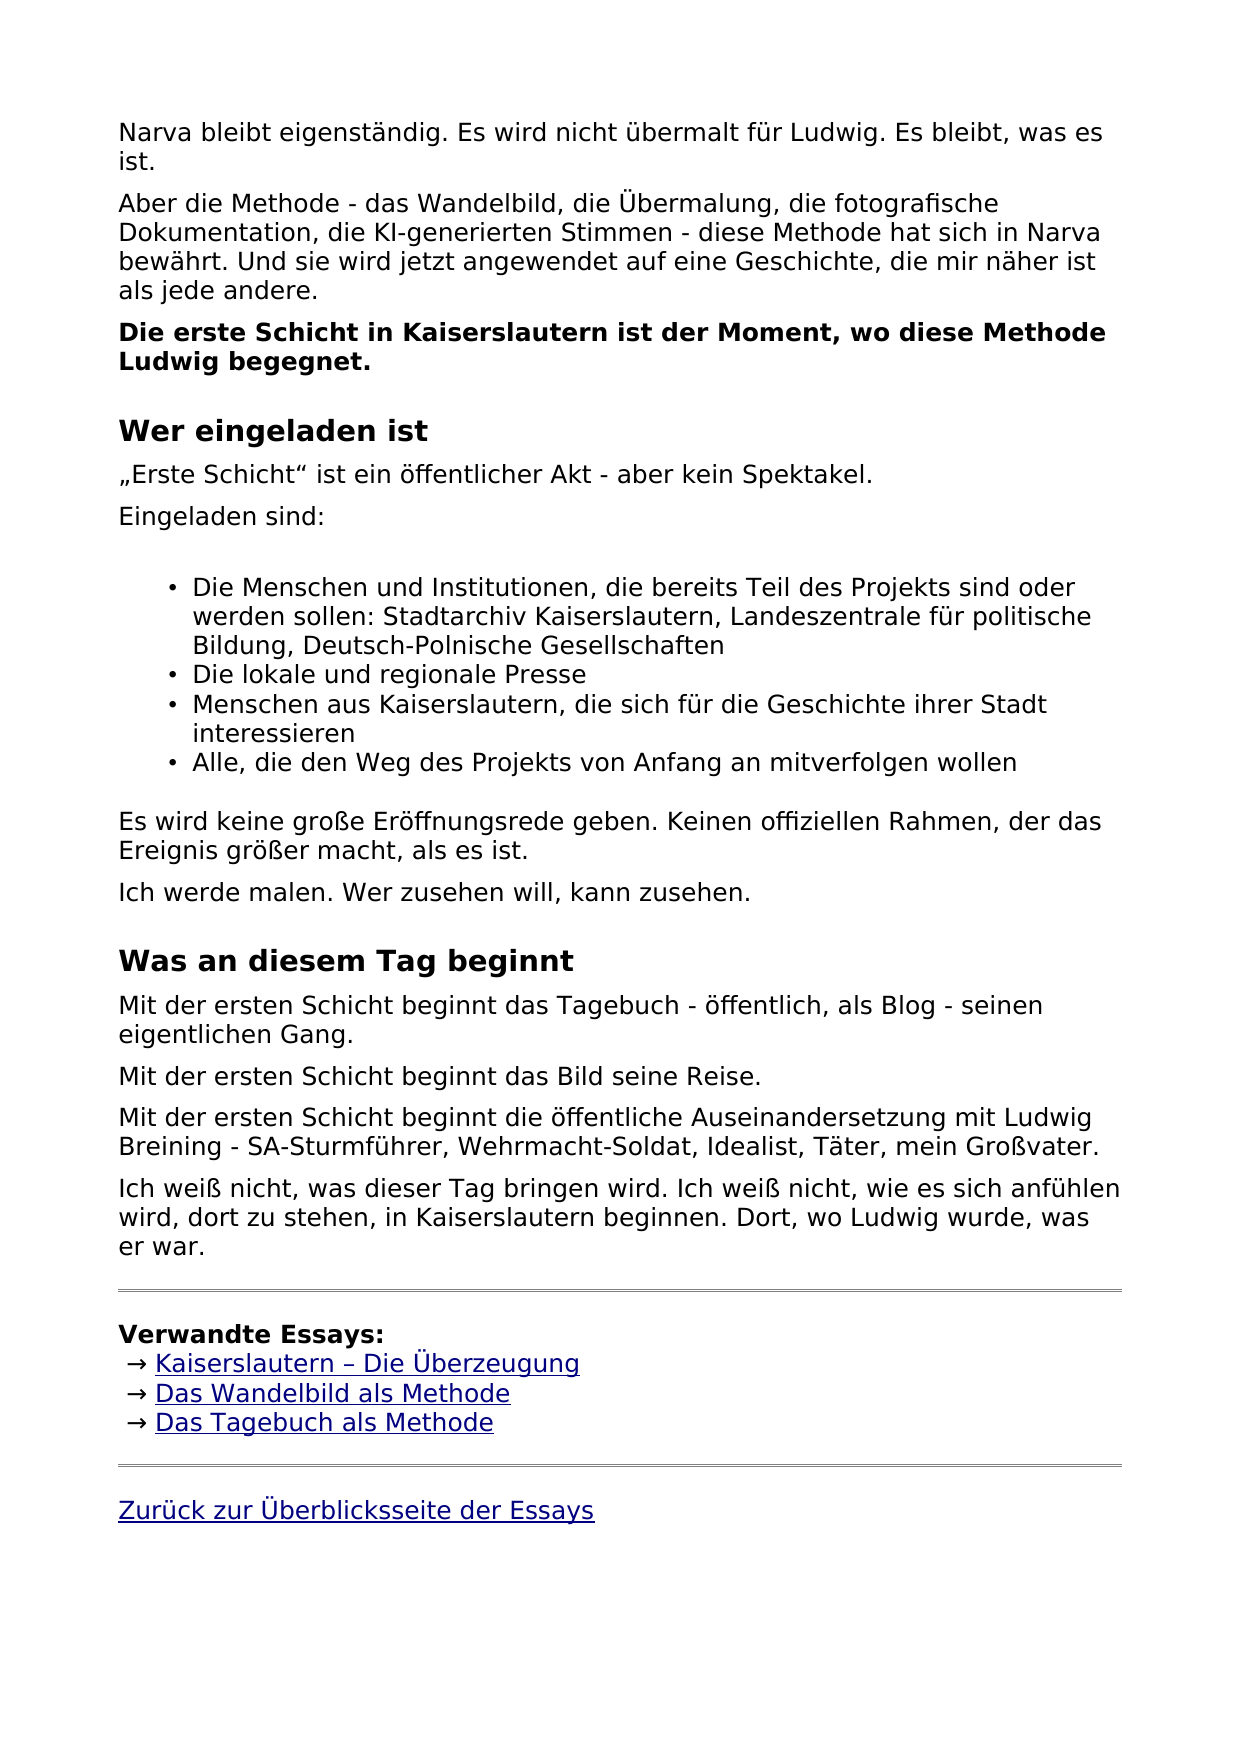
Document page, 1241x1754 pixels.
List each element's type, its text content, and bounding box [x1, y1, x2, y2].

text „Erste Schicht“ ist ein öffentlicher Akt - aber kein Spektakel. [118, 460, 1122, 489]
text Die erste Schicht in Kaiserslautern ist der Moment, wo diese Methode Ludwig begegnet. [118, 318, 1122, 376]
list Die lokale und regionale Presse [177, 661, 1122, 690]
text Mit der ersten Schicht beginnt das Bild seine Reise. [118, 1062, 1122, 1091]
text Ich werde malen. Wer zusehen will, kann zusehen. [118, 878, 1122, 907]
text Mit der ersten Schicht beginnt das Tagebuch - öffentlich, als Blog - seinen eigentlichen Gang. [118, 991, 1122, 1049]
text Mit der ersten Schicht beginnt die öffentliche Auseinandersetzung mit Ludwig Breining - SA-Sturmführer, Wehrmacht-Soldat, Idealist, Täter, mein Großvater. [118, 1103, 1122, 1162]
text Aber die Methode - das Wandelbild, die Übermalung, die fotografische Dokumentation, die KI-generierten Stimmen - diese Methode hat sich in Narva bewährt. Und sie wird jetzt angewendet auf eine Geschichte, die mir näher ist als jede andere. [118, 189, 1122, 306]
text Es wird keine große Eröffnungsrede geben. Keinen offiziellen Rahmen, der das Ereignis größer macht, als es ist. [118, 807, 1122, 865]
list Die Menschen und Institutionen, die bereits Teil des Projekts sind oder werden sollen: Stadtarchiv Kaiserslautern, Landeszentrale für politische Bildung, Deutsch-Polnische Gesellschaften [177, 573, 1122, 661]
list Alle, die den Weg des Projekts von Anfang an mitverfolgen wollen [177, 748, 1122, 777]
text Eingeladen sind: [118, 502, 1122, 531]
subtitle Wer eingeladen ist [118, 414, 1122, 448]
text Zurück zur Überblicksseite der Essays [118, 1496, 1122, 1525]
text Verwandte Essays: → Kaiserslautern – Die Überzeugung → Das Wandelbild als Methode → Das Tagebuch als Methode [118, 1321, 1122, 1437]
text Narva bleibt eigenständig. Es wird nicht übermalt für Ludwig. Es bleibt, was es ist. [118, 118, 1122, 176]
text Ich weiß nicht, was dieser Tag bringen wird. Ich weiß nicht, wie es sich anfühlen wird, dort zu stehen, in Kaiserslautern beginnen. Dort, wo Ludwig wurde, was er war. [118, 1174, 1122, 1262]
subtitle Was an diesem Tag beginnt [118, 944, 1122, 978]
list Menschen aus Kaiserslautern, die sich für die Geschichte ihrer Stadt interessieren [177, 690, 1122, 748]
